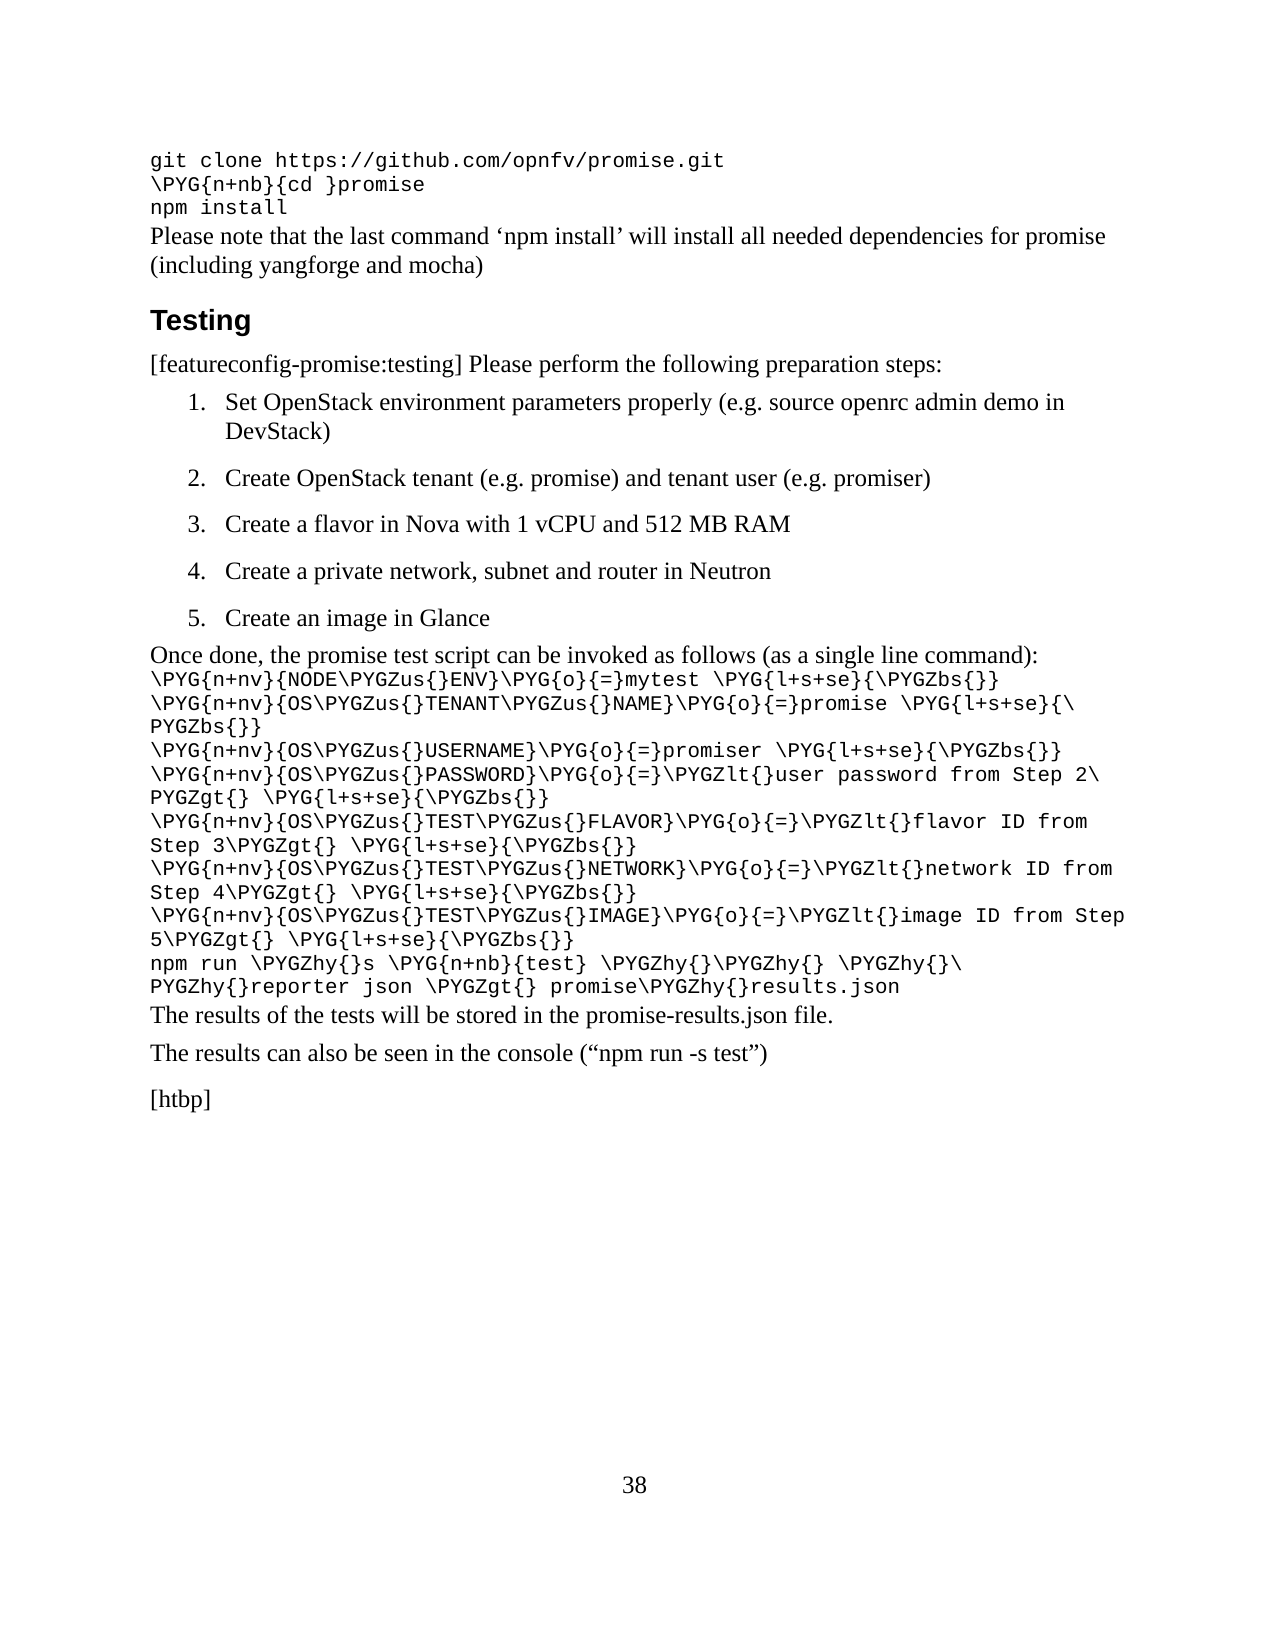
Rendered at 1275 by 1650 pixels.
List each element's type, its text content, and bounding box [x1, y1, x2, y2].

list Create OpenStack tenant (e.g. promise) and tenant user (e.g. promiser) [187, 463, 1125, 491]
text git clone https://github.com/opnfv/promise.git [150, 150, 1125, 174]
text Once done, the promise test script can be invoked as follows (as a single line command): [150, 640, 1125, 669]
text npm install [150, 197, 1125, 221]
text \PYG{n+nv}{OS\PYGZus{}TENANT\PYGZus{}NAME}\PYG{o}{=}promise \PYG{l+s+se}{\PYGZbs{}} [150, 693, 1125, 740]
text npm run \PYGZhy{}s \PYG{n+nb}{test} \PYGZhy{}\PYGZhy{} \PYGZhy{}\PYGZhy{}reporter json \PYGZgt{} promise\PYGZhy{}results.json [150, 953, 1125, 1000]
list Create a private network, subnet and router in Neutron [187, 556, 1125, 585]
text \PYG{n+nv}{OS\PYGZus{}TEST\PYGZus{}FLAVOR}\PYG{o}{=}\PYGZlt{}flavor ID from Step 3\PYGZgt{} \PYG{l+s+se}{\PYGZbs{}} [150, 811, 1125, 858]
text Please note that the last command ‘npm install’ will install all needed dependencies for promise (including yangforge and mocha) [150, 221, 1125, 278]
text The results can also be seen in the console (“npm run -s test”) [150, 1038, 1125, 1067]
text The results of the tests will be stored in the promise-results.json file. [150, 1000, 1125, 1029]
text [featureconfig-promise:testing] Please perform the following preparation steps: [150, 349, 1125, 378]
list Create an image in Glance [187, 603, 1125, 631]
text [htbp] [150, 1084, 1125, 1113]
text \PYG{n+nv}{OS\PYGZus{}PASSWORD}\PYG{o}{=}\PYGZlt{}user password from Step 2\PYGZgt{} \PYG{l+s+se}{\PYGZbs{}} [150, 764, 1125, 811]
text \PYG{n+nv}{NODE\PYGZus{}ENV}\PYG{o}{=}mytest \PYG{l+s+se}{\PYGZbs{}} [150, 669, 1125, 693]
text \PYG{n+nv}{OS\PYGZus{}TEST\PYGZus{}NETWORK}\PYG{o}{=}\PYGZlt{}network ID from Step 4\PYGZgt{} \PYG{l+s+se}{\PYGZbs{}} [150, 858, 1125, 906]
text \PYG{n+nb}{cd }promise [150, 174, 1125, 197]
text \PYG{n+nv}{OS\PYGZus{}USERNAME}\PYG{o}{=}promiser \PYG{l+s+se}{\PYGZbs{}} [150, 740, 1125, 764]
text \PYG{n+nv}{OS\PYGZus{}TEST\PYGZus{}IMAGE}\PYG{o}{=}\PYGZlt{}image ID from Step 5\PYGZgt{} \PYG{l+s+se}{\PYGZbs{}} [150, 906, 1125, 953]
list Create a flavor in Nova with 1 vCPU and 512 MB RAM [187, 509, 1125, 538]
list Set OpenStack environment parameters properly (e.g. source openrc admin demo in DevStack) [187, 387, 1125, 445]
subtitle Testing [150, 303, 1125, 337]
